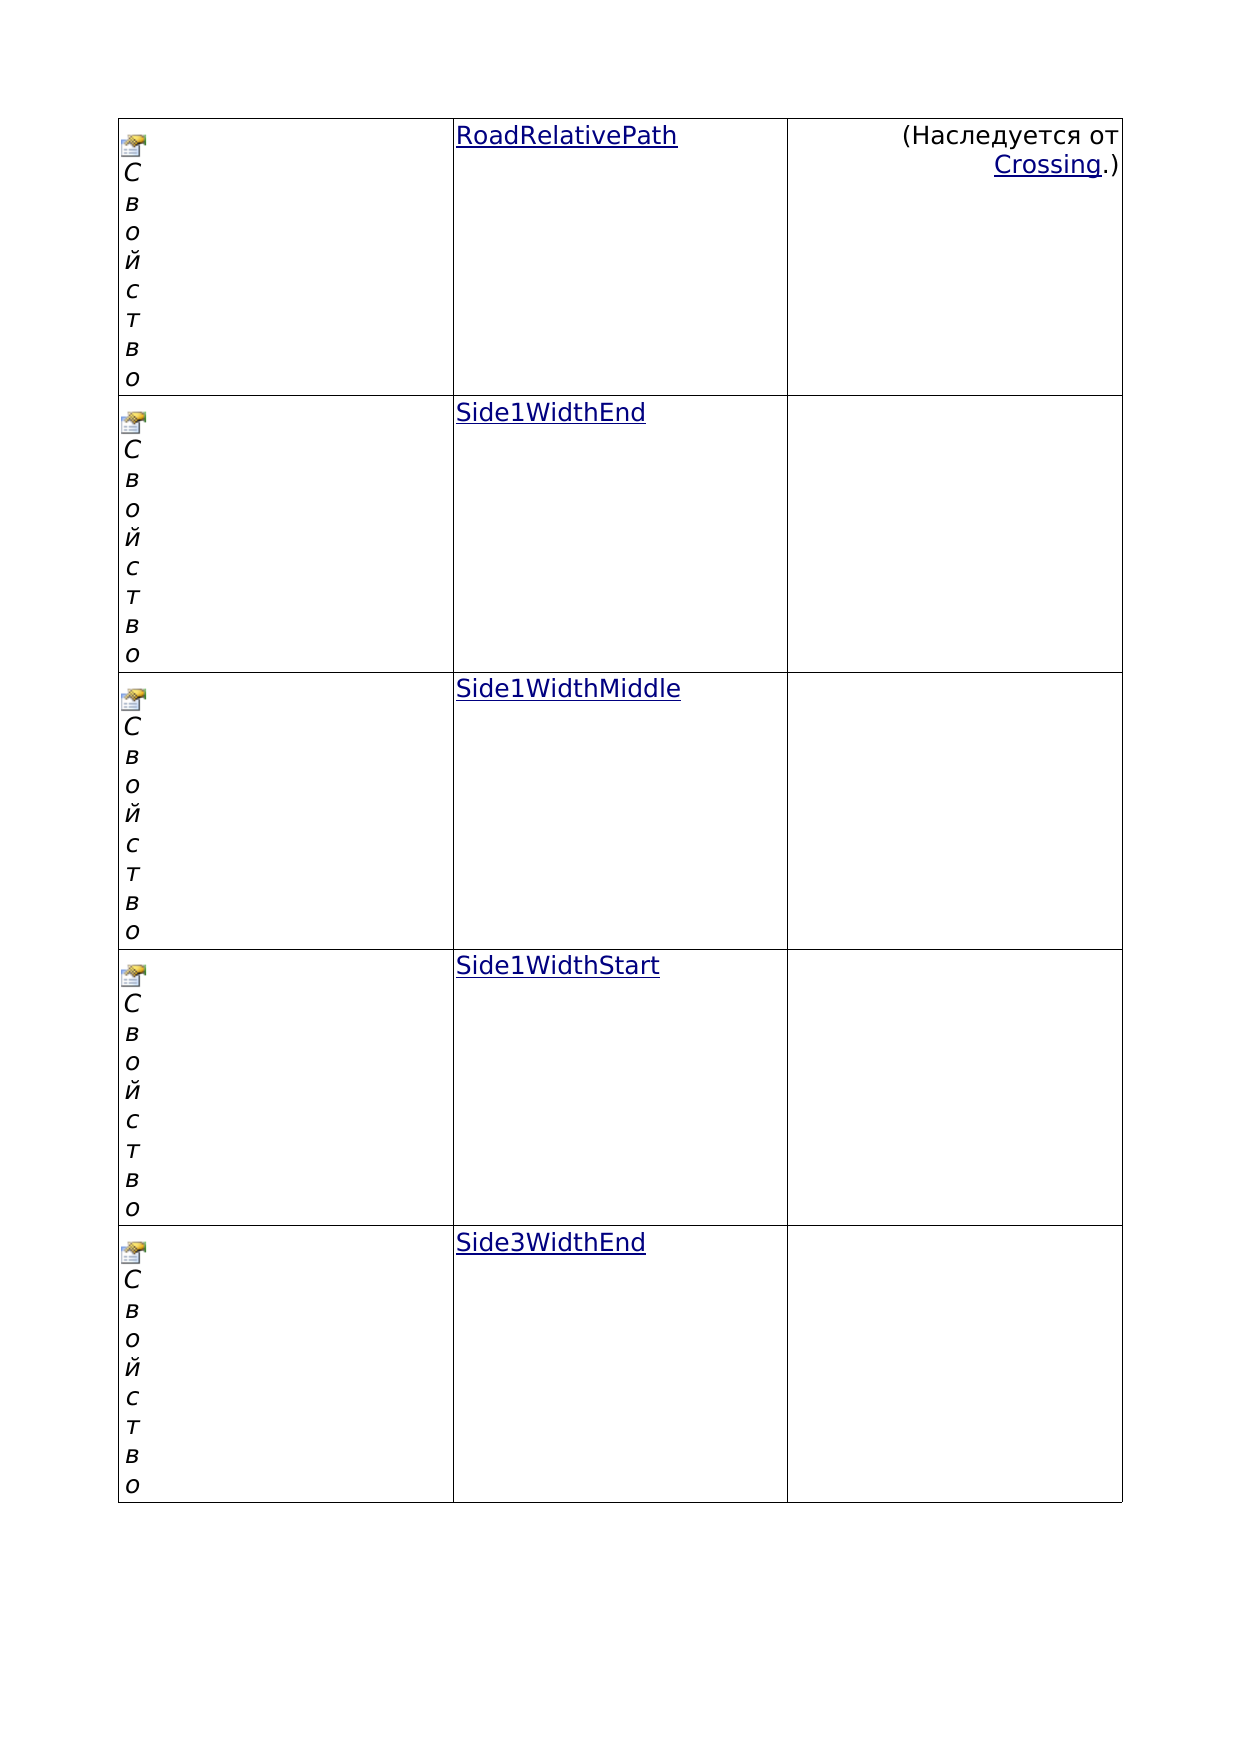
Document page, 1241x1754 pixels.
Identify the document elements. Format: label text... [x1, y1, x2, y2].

table_cell [119, 950, 453, 1225]
picture [121, 410, 147, 436]
table_cell [788, 396, 1122, 672]
table_cell Side3WidthEnd [454, 1226, 787, 1502]
picture [121, 963, 147, 989]
table_cell Side1WidthEnd [454, 396, 787, 672]
table_cell RoadRelativePath [454, 119, 787, 395]
picture [121, 133, 147, 159]
table_cell [788, 673, 1122, 948]
picture [121, 687, 147, 713]
table_cell (Наследуется от Crossing.) [788, 119, 1122, 395]
table_cell [788, 1226, 1122, 1502]
table_cell [788, 950, 1122, 1225]
table_cell [119, 119, 453, 395]
picture [121, 1240, 147, 1266]
table_cell Side1WidthMiddle [454, 673, 787, 948]
table_cell [119, 396, 453, 672]
table_cell [119, 1226, 453, 1502]
table_cell Side1WidthStart [454, 950, 787, 1225]
table_cell [119, 673, 453, 948]
